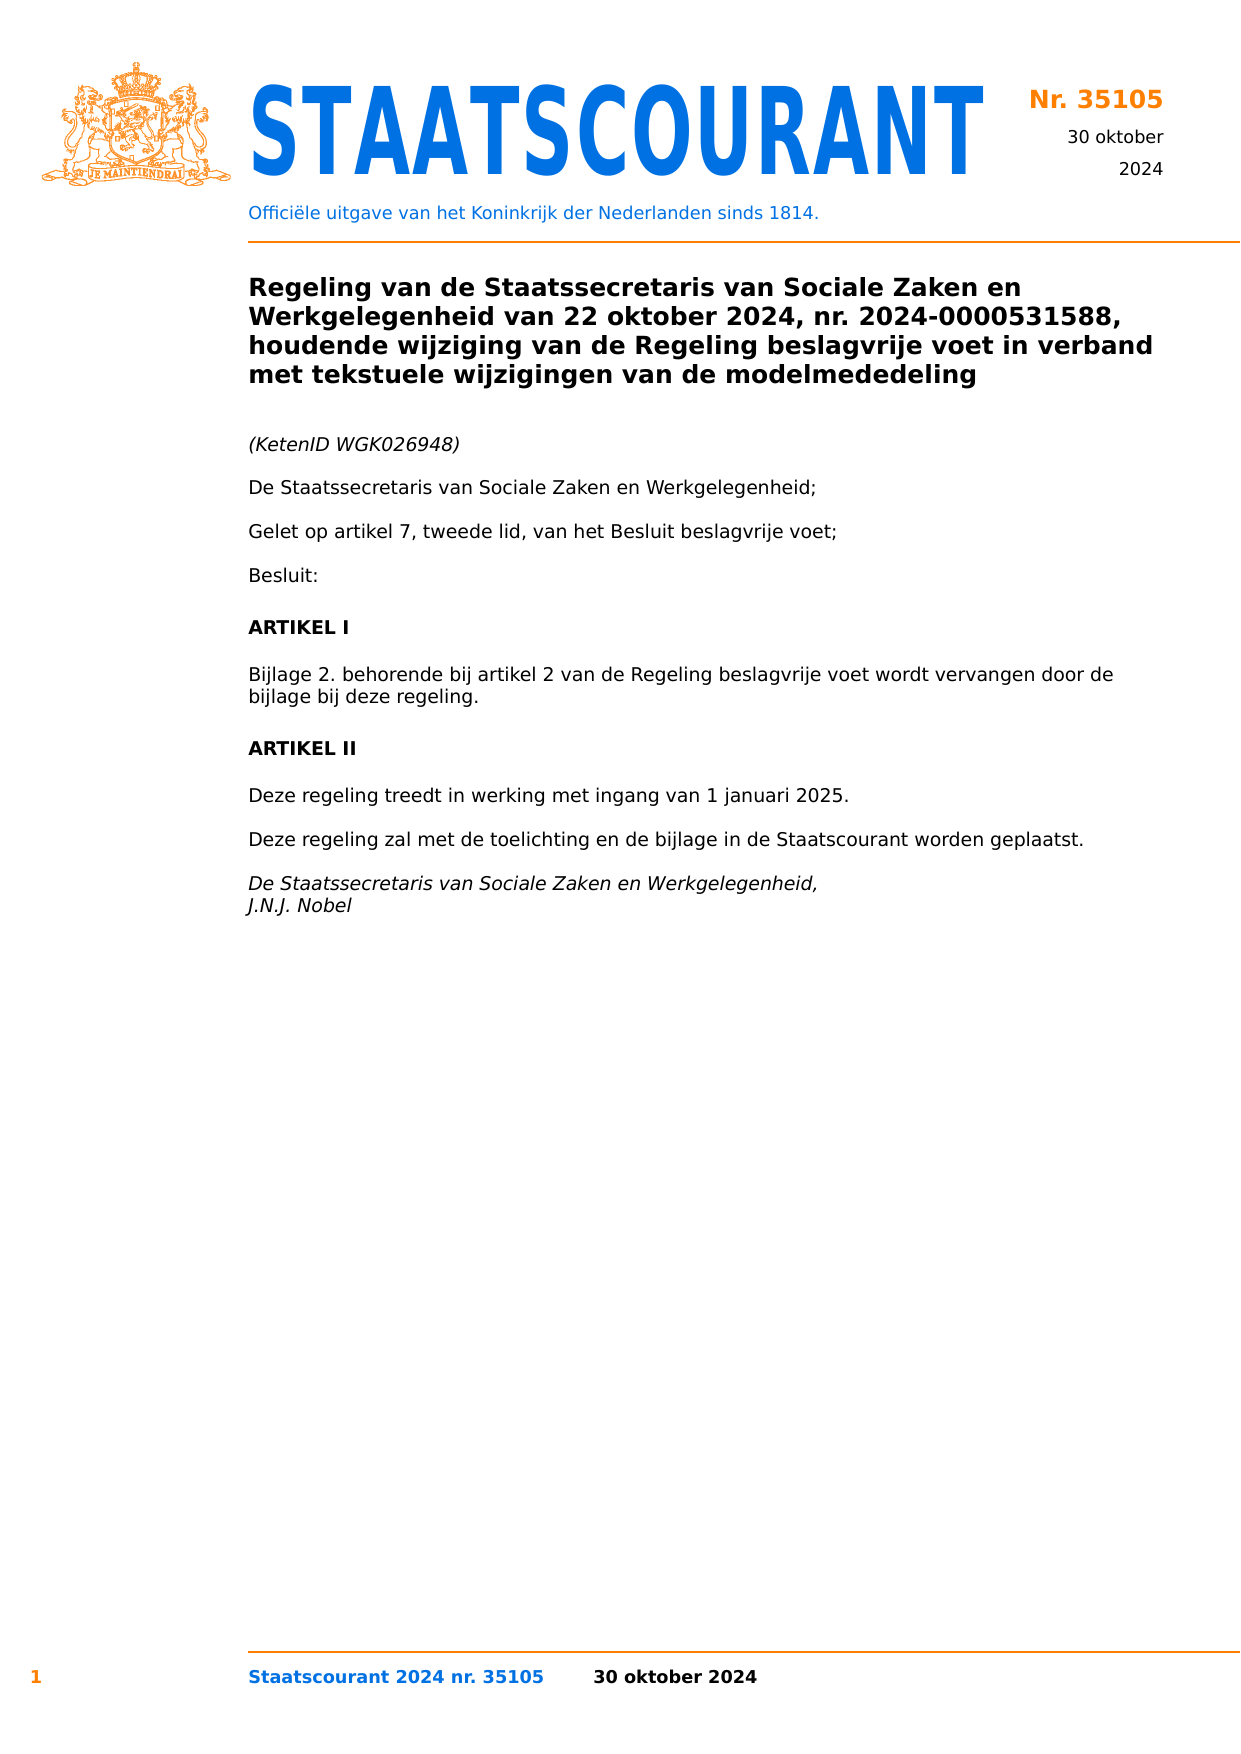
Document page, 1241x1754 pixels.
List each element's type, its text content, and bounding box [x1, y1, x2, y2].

table_header STAATSCOURANT [248, 62, 998, 203]
table_header [25, 62, 248, 241]
table_cell Officiële uitgave van het Koninkrijk der Nederlanden sinds 1814. [248, 203, 1240, 241]
text (KetenID WGK026948) [248, 433, 1163, 455]
table_cell 2024 [998, 153, 1240, 203]
table_cell 30 oktober [998, 121, 1240, 153]
text Gelet op artikel 7, tweede lid, van het Besluit beslagvrije voet; [248, 521, 1163, 543]
text Deze regeling treedt in werking met ingang van 1 januari 2025. [248, 785, 1163, 807]
table_header Nr. 35105 [998, 62, 1240, 121]
text Besluit: [248, 565, 1163, 587]
text De Staatssecretaris van Sociale Zaken en Werkgelegenheid, J.N.J. Nobel [248, 873, 1163, 917]
subtitle ARTIKEL II [248, 738, 1163, 760]
subtitle ARTIKEL I [248, 617, 1163, 639]
text Bijlage 2. behorende bij artikel 2 van de Regeling beslagvrije voet wordt vervangen door de bijlage bij deze regeling. [248, 664, 1163, 708]
picture [41, 62, 231, 186]
subtitle Regeling van de Staatssecretaris van Sociale Zaken en Werkgelegenheid van 22 oktober 2024, nr. 2024-0000531588, houdende wijziging van de Regeling beslagvrije voet in verband met tekstuele wijzigingen van de modelmededeling [248, 273, 1163, 390]
text Deze regeling zal met de toelichting en de bijlage in de Staatscourant worden geplaatst. [248, 829, 1163, 851]
text De Staatssecretaris van Sociale Zaken en Werkgelegenheid; [248, 477, 1163, 499]
